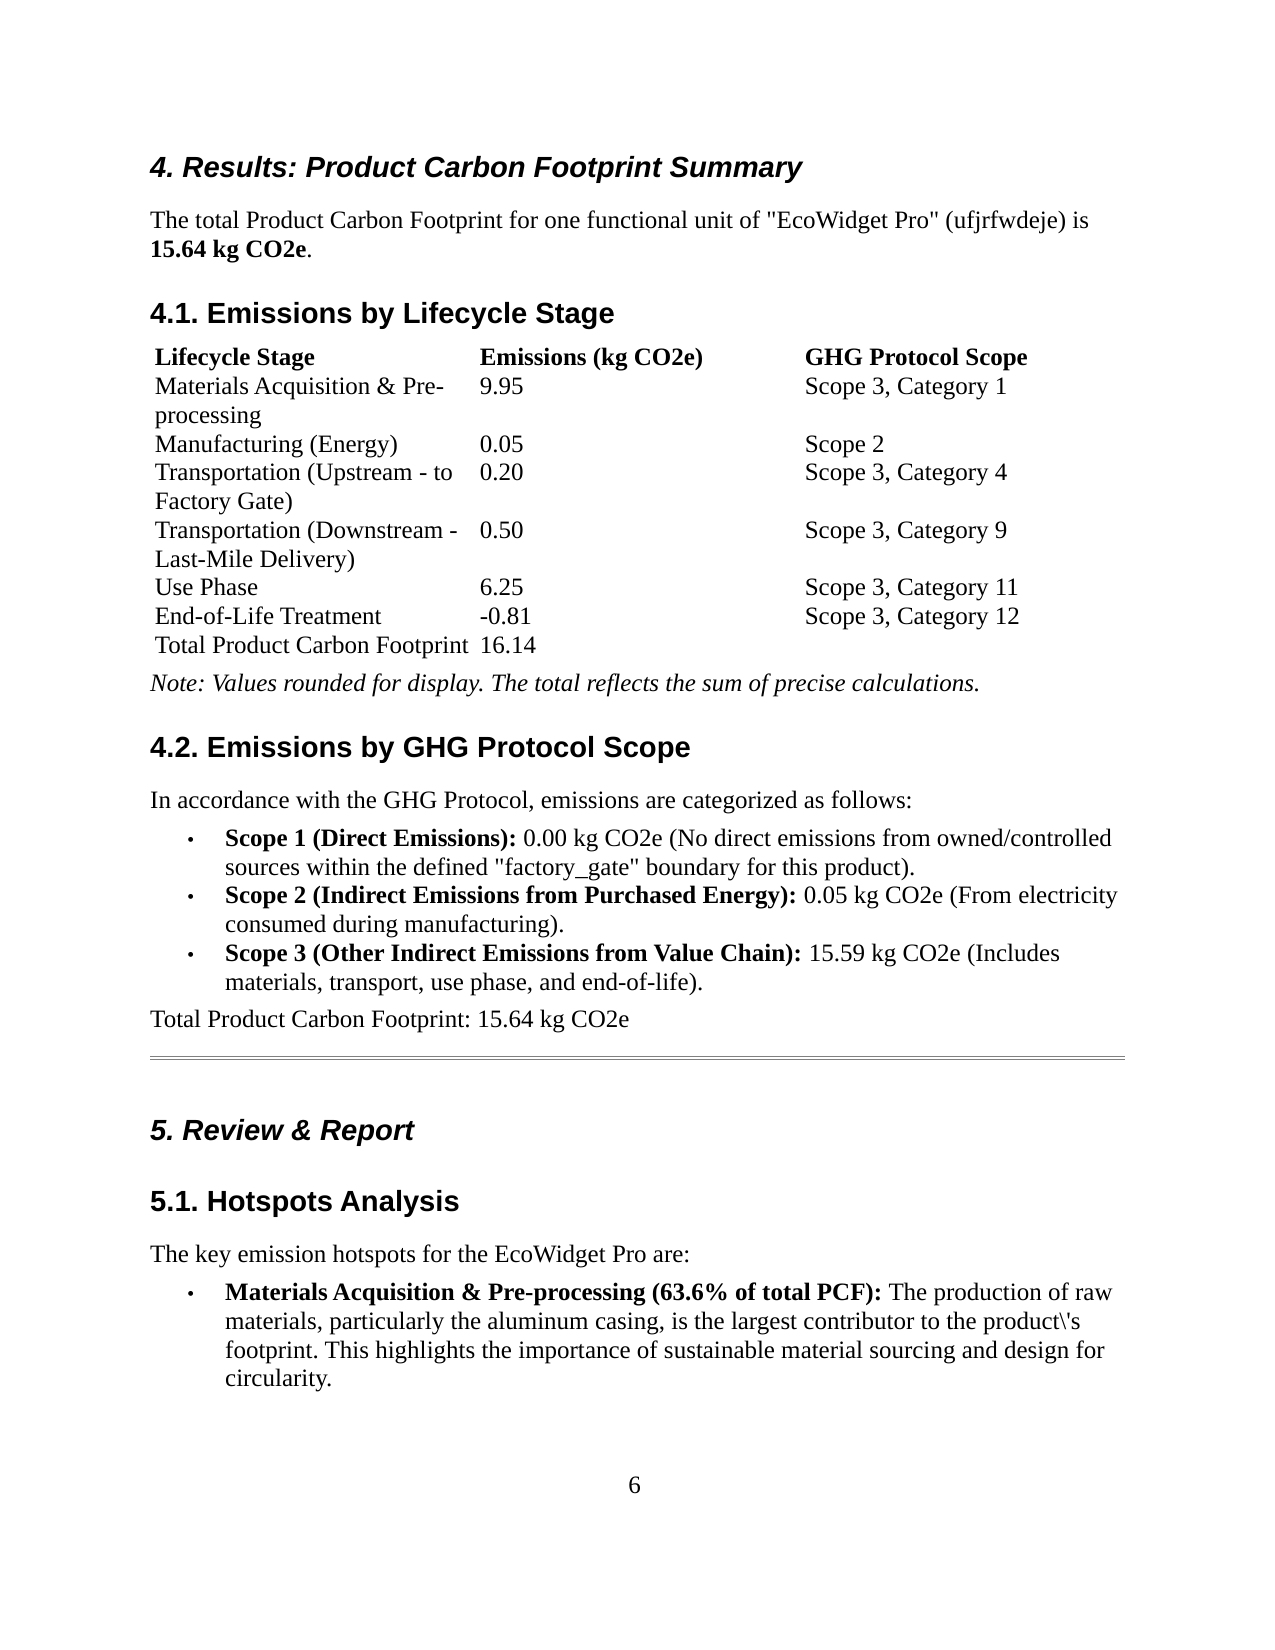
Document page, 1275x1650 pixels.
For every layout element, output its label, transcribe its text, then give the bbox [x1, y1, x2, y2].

table_cell 16.14 [475, 630, 800, 659]
table_cell -0.81 [475, 601, 800, 630]
table_cell Scope 3, Category 11 [800, 573, 1125, 601]
list Materials Acquisition & Pre-processing (63.6% of total PCF): The production of raw materials, particularly the aluminum casing, is the largest contributor to the product\'s footprint. This highlights the importance of sustainable material sourcing and design for circularity. [187, 1277, 1125, 1392]
list Scope 3 (Other Indirect Emissions from Value Chain): 15.59 kg CO2e (Includes materials, transport, use phase, and end-of-life). [187, 938, 1125, 996]
table_cell 9.95 [475, 371, 800, 429]
table_cell Scope 3, Category 12 [800, 601, 1125, 630]
table_cell 0.20 [475, 458, 800, 515]
text Total Product Carbon Footprint: 15.64 kg CO2e [150, 1004, 1125, 1033]
table_header Lifecycle Stage [150, 343, 475, 371]
table_cell Use Phase [150, 573, 475, 601]
table_header Emissions (kg CO2e) [475, 343, 800, 371]
table_cell Manufacturing (Energy) [150, 429, 475, 457]
table_cell Transportation (Downstream - Last-Mile Delivery) [150, 515, 475, 572]
table_cell 0.50 [475, 515, 800, 572]
subtitle 4.1. Emissions by Lifecycle Stage [150, 296, 1125, 330]
text In accordance with the GHG Protocol, emissions are categorized as follows: [150, 785, 1125, 814]
subtitle 4.2. Emissions by GHG Protocol Scope [150, 730, 1125, 764]
table_cell End-of-Life Treatment [150, 601, 475, 630]
list Scope 1 (Direct Emissions): 0.00 kg CO2e (No direct emissions from owned/controlled sources within the defined "factory_gate" boundary for this product). [187, 823, 1125, 881]
text The total Product Carbon Footprint for one functional unit of "EcoWidget Pro" (ufjrfwdeje) is 15.64 kg CO2e. [150, 205, 1125, 262]
subtitle 5.1. Hotspots Analysis [150, 1184, 1125, 1218]
table_header GHG Protocol Scope [800, 343, 1125, 371]
table_cell Scope 3, Category 1 [800, 371, 1125, 429]
table_cell Scope 3, Category 9 [800, 515, 1125, 572]
table_cell Transportation (Upstream - to Factory Gate) [150, 458, 475, 515]
table_cell Total Product Carbon Footprint [150, 630, 475, 659]
table_cell Materials Acquisition & Pre-processing [150, 371, 475, 429]
text The key emission hotspots for the EcoWidget Pro are: [150, 1239, 1125, 1268]
table_cell 0.05 [475, 429, 800, 457]
list Scope 2 (Indirect Emissions from Purchased Energy): 0.05 kg CO2e (From electricity consumed during manufacturing). [187, 881, 1125, 938]
table_cell [800, 630, 1125, 659]
table_cell Scope 2 [800, 429, 1125, 457]
subtitle 4. Results: Product Carbon Footprint Summary [150, 150, 1125, 183]
table_cell Scope 3, Category 4 [800, 458, 1125, 515]
text Note: Values rounded for display. The total reflects the sum of precise calculations. [150, 668, 1125, 696]
table_cell 6.25 [475, 573, 800, 601]
subtitle 5. Review & Report [150, 1113, 1125, 1147]
